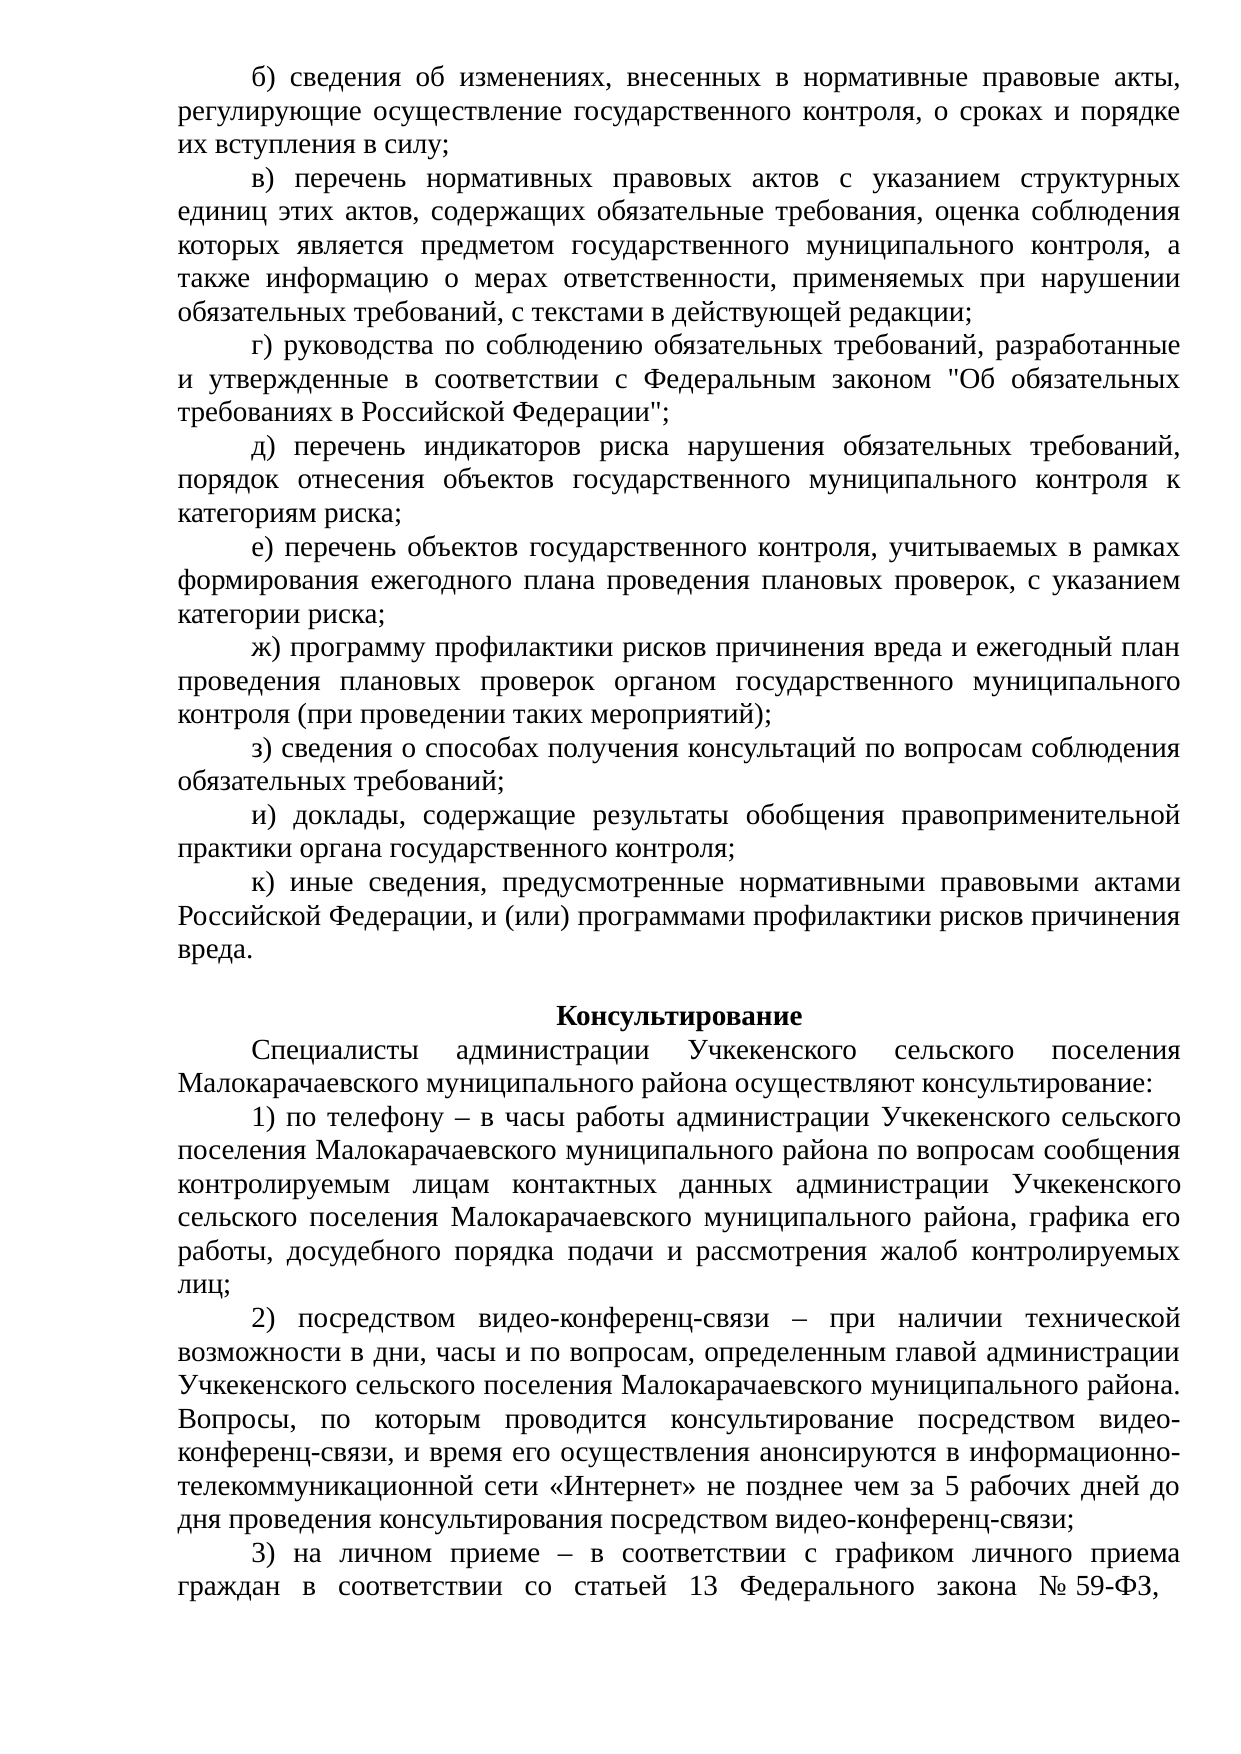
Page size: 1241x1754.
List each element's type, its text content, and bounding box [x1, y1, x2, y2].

text е) перечень объектов государственного контроля, учитываемых в рамках формирования ежегодного плана проведения плановых проверок, с указанием категории риска; [177, 529, 1181, 629]
text и) доклады, содержащие результаты обобщения правоприменительной практики органа государственного контроля; [177, 797, 1181, 864]
text д) перечень индикаторов риска нарушения обязательных требований, порядок отнесения объектов государственного муниципального контроля к категориям риска; [177, 428, 1181, 529]
text б) сведения об изменениях, внесенных в нормативные правовые акты, регулирующие осуществление государственного контроля, о сроках и порядке их вступления в силу; [177, 59, 1181, 160]
text Консультирование [177, 998, 1181, 1032]
text 2) посредством видео-конференц-связи – при наличии технической возможности в дни, часы и по вопросам, определенным главой администрации Учкекенского сельского поселения Малокарачаевского муниципального района. Вопросы, по которым проводится консультирование посредством видео-конференц-связи, и время его осуществления анонсируются в информационно-телекоммуникационной сети «Интернет» не позднее чем за 5 рабочих дней до дня проведения консультирования посредством видео-конференц-связи; [177, 1300, 1181, 1535]
text г) руководства по соблюдению обязательных требований, разработанные и утвержденные в соответствии с Федеральным законом "Об обязательных требованиях в Российской Федерации"; [177, 327, 1181, 428]
text 1) по телефону – в часы работы администрации Учкекенского сельского поселения Малокарачаевского муниципального района по вопросам сообщения контролируемым лицам контактных данных администрации Учкекенского сельского поселения Малокарачаевского муниципального района, графика его работы, досудебного порядка подачи и рассмотрения жалоб контролируемых лиц; [177, 1099, 1181, 1300]
text Специалисты администрации Учкекенского сельского поселения Малокарачаевского муниципального района осуществляют консультирование: [177, 1032, 1181, 1099]
text в) перечень нормативных правовых актов с указанием структурных единиц этих актов, содержащих обязательные требования, оценка соблюдения которых является предметом государственного муниципального контроля, а также информацию о мерах ответственности, применяемых при нарушении обязательных требований, с текстами в действующей редакции; [177, 160, 1181, 327]
text з) сведения о способах получения консультаций по вопросам соблюдения обязательных требований; [177, 730, 1181, 797]
text к) иные сведения, предусмотренные нормативными правовыми актами Российской Федерации, и (или) программами профилактики рисков причинения вреда. [177, 864, 1181, 965]
text ж) программу профилактики рисков причинения вреда и ежегодный план проведения плановых проверок органом государственного муниципального контроля (при проведении таких мероприятий); [177, 629, 1181, 730]
text 3) на личном приеме – в соответствии с графиком личного приема граждан в соответствии со статьей 13 Федерального закона № 59-ФЗ, [177, 1535, 1181, 1602]
